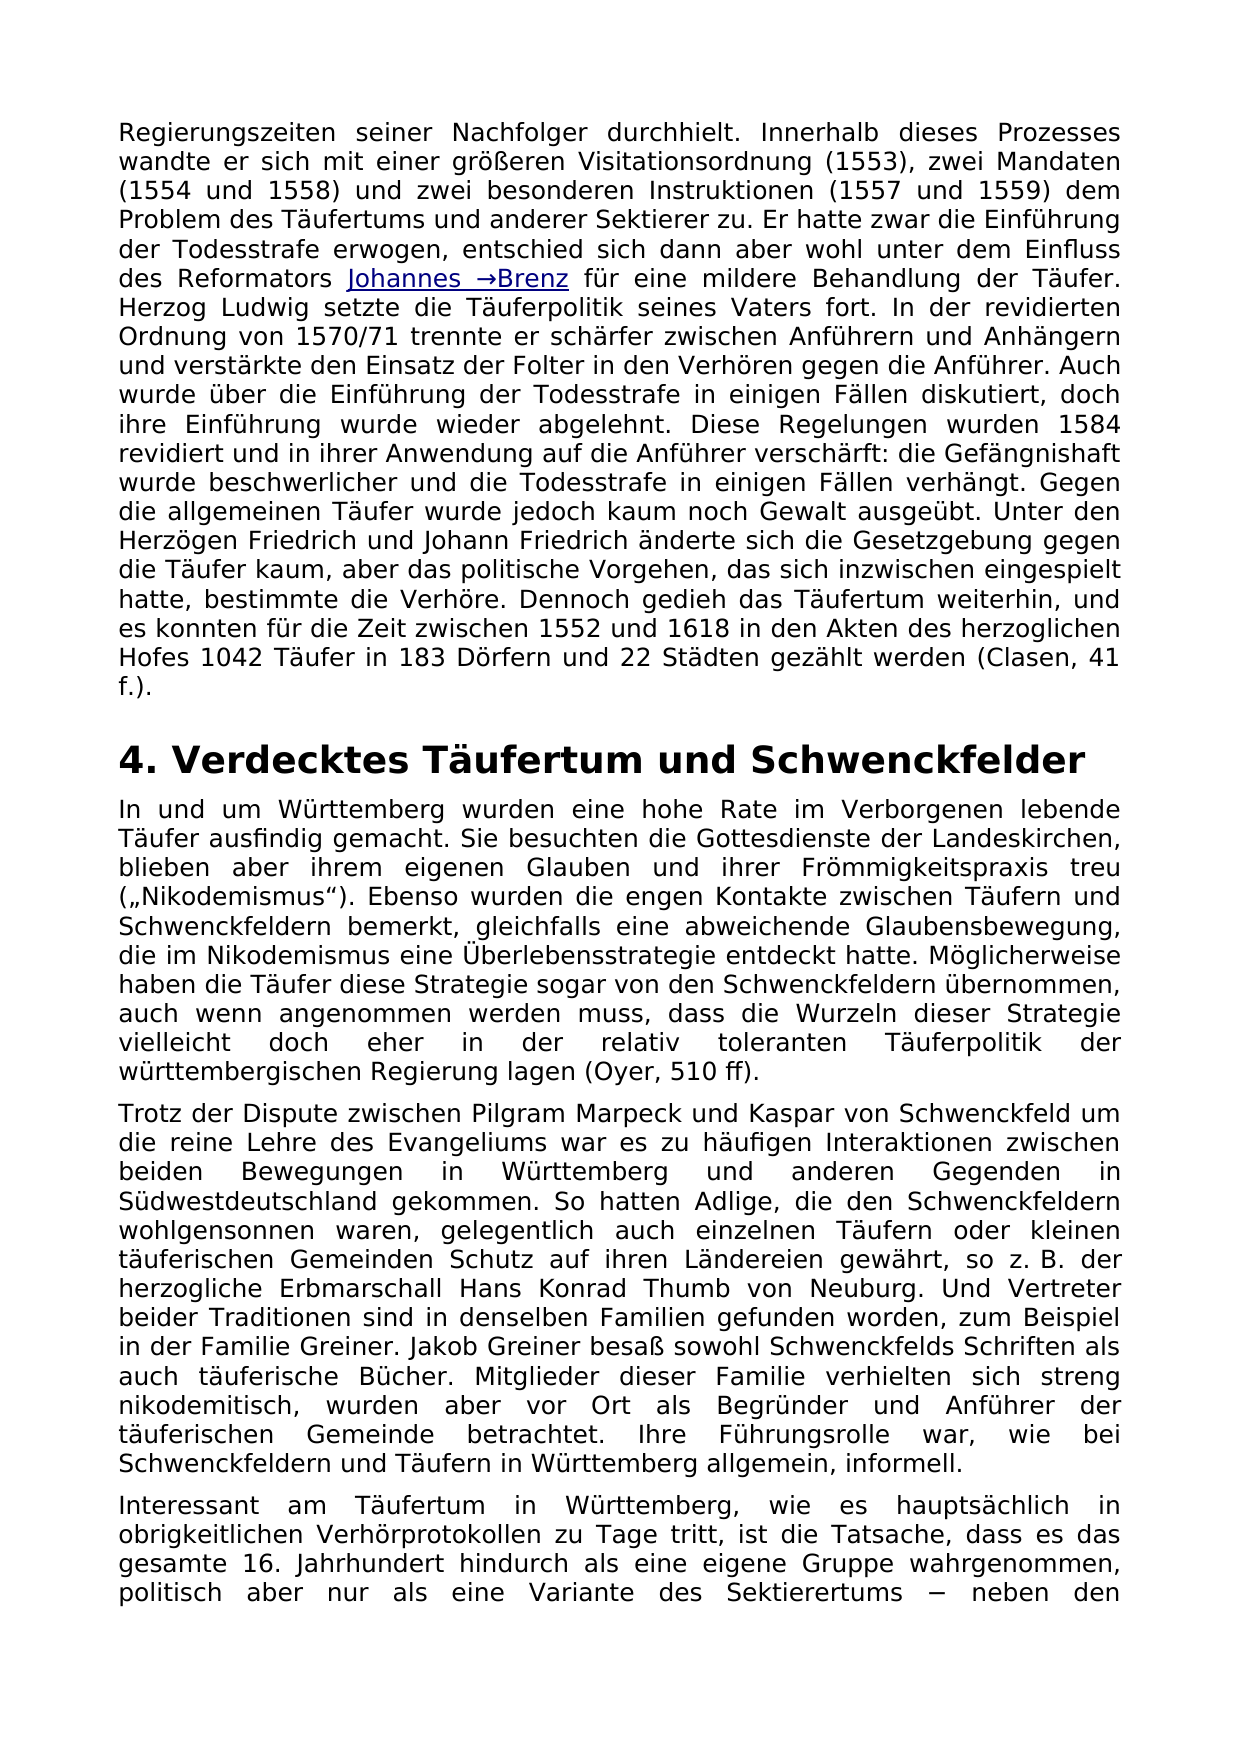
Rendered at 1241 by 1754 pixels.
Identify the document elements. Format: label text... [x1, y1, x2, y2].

text Regierungszeiten seiner Nachfolger durchhielt. Innerhalb dieses Prozesses wandte er sich mit einer größeren Visitationsordnung (1553), zwei Mandaten (1554 und 1558) und zwei besonderen Instruktionen (1557 und 1559) dem Problem des Täufertums und anderer Sektierer zu. Er hatte zwar die Einführung der Todesstrafe erwogen, entschied sich dann aber wohl unter dem Einfluss des Reformators Johannes →Brenz für eine mildere Behandlung der Täufer. Herzog Ludwig setzte die Täuferpolitik seines Vaters fort. In der revidierten Ordnung von 1570/71 trennte er schärfer zwischen Anführern und Anhängern und verstärkte den Einsatz der Folter in den Verhören gegen die Anführer. Auch wurde über die Einführung der Todesstrafe in einigen Fällen diskutiert, doch ihre Einführung wurde wieder abgelehnt. Diese Regelungen wurden 1584 revidiert und in ihrer Anwendung auf die Anführer verschärft: die Gefängnishaft wurde beschwerlicher und die Todesstrafe in einigen Fällen verhängt. Gegen die allgemeinen Täufer wurde jedoch kaum noch Gewalt ausgeübt. Unter den Herzögen Friedrich und Johann Friedrich änderte sich die Gesetzgebung gegen die Täufer kaum, aber das politische Vorgehen, das sich inzwischen eingespielt hatte, bestimmte die Verhöre. Dennoch gedieh das Täufertum weiterhin, und es konnten für die Zeit zwischen 1552 und 1618 in den Akten des herzoglichen Hofes 1042 Täufer in 183 Dörfern und 22 Städten gezählt werden (Clasen, 41 f.). [118, 118, 1122, 701]
text In und um Württemberg wurden eine hohe Rate im Verborgenen lebende Täufer ausfindig gemacht. Sie besuchten die Gottesdienste der Landeskirchen, blieben aber ihrem eigenen Glauben und ihrer Frömmigkeitspraxis treu („Nikodemismus“). Ebenso wurden die engen Kontakte zwischen Täufern und Schwenckfeldern bemerkt, gleichfalls eine abweichende Glaubensbewegung, die im Nikodemismus eine Überlebensstrategie entdeckt hatte. Möglicherweise haben die Täufer diese Strategie sogar von den Schwenckfeldern übernommen, auch wenn angenommen werden muss, dass die Wurzeln dieser Strategie vielleicht doch eher in der relativ toleranten Täuferpolitik der württembergischen Regierung lagen (Oyer, 510 ff). [118, 795, 1122, 1087]
subtitle 4. Verdecktes Täufertum und Schwenckfelder [118, 739, 1122, 783]
text Interessant am Täufertum in Württemberg, wie es hauptsächlich in obrigkeitlichen Verhörprotokollen zu Tage tritt, ist die Tatsache, dass es das gesamte 16. Jahrhundert hindurch als eine eigene Gruppe wahrgenommen, politisch aber nur als eine Variante des Sektierertums − neben den [118, 1491, 1122, 1608]
text Trotz der Dispute zwischen Pilgram Marpeck und Kaspar von Schwenckfeld um die reine Lehre des Evangeliums war es zu häufigen Interaktionen zwischen beiden Bewegungen in Württemberg und anderen Gegenden in Südwestdeutschland gekommen. So hatten Adlige, die den Schwenckfeldern wohlgensonnen waren, gelegentlich auch einzelnen Täufern oder kleinen täuferischen Gemeinden Schutz auf ihren Ländereien gewährt, so z. B. der herzogliche Erbmarschall Hans Konrad Thumb von Neuburg. Und Vertreter beider Traditionen sind in denselben Familien gefunden worden, zum Beispiel in der Familie Greiner. Jakob Greiner besaß sowohl Schwenckfelds Schriften als auch täuferische Bücher. Mitglieder dieser Familie verhielten sich streng nikodemitisch, wurden aber vor Ort als Begründer und Anführer der täuferischen Gemeinde betrachtet. Ihre Führungsrolle war, wie bei Schwenckfeldern und Täufern in Württemberg allgemein, informell. [118, 1099, 1122, 1478]
